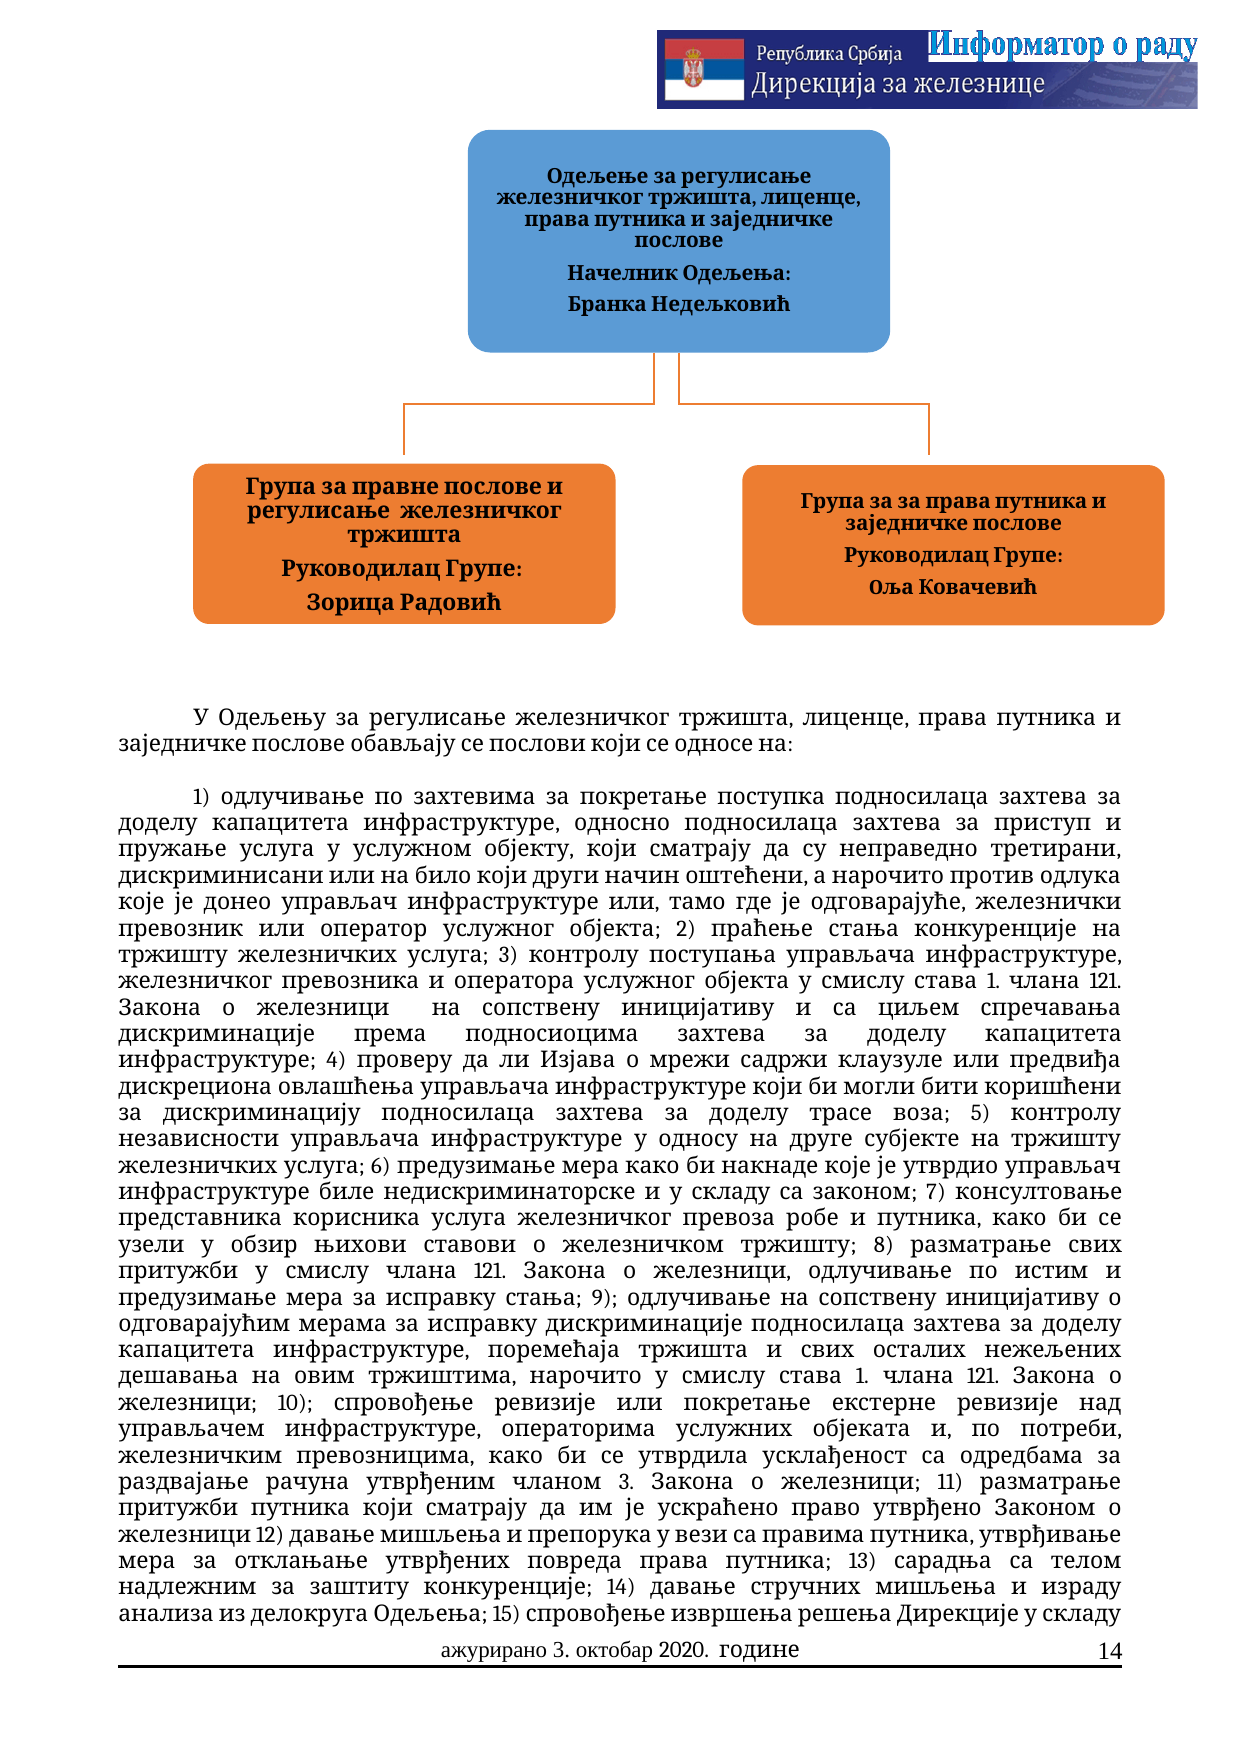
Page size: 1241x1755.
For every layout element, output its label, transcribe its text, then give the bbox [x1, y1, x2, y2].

text 1) одлучивање по захтевима за покретање поступка подносилаца захтева за доделу капацитета инфраструктуре, односно подносилаца захтева за приступ и пружање услуга у услужном објекту, који сматрају да су неправедно третирани, дискриминисани или на било који други начин оштећени, а нарочито против одлука које је донео управљач инфраструктуре или, тамо где је одговарајуће, железнички превозник или оператор услужног објекта; 2) праћење стања конкуренције на тржишту железничких услуга; 3) контролу поступања управљача инфраструктуре, железничког превозника и оператора услужног објекта у смислу става 1. члана 121. Закона о железници на сопствену иницијативу и са циљем спречавања дискриминације према подносиоцима захтева за доделу капацитета инфраструктуре; 4) проверу да ли Изјава о мрежи садржи клаузуле или предвиђа дискрециона овлашћења управљача инфраструктуре који би могли бити коришћени за дискриминацију подносилаца захтева за доделу трасе воза; 5) контролу независности управљача инфраструктуре у односу на друге субјекте на тржишту железничких услуга; 6) предузимање мера како би накнаде које је утврдио управљач инфраструктуре биле недискриминаторске и у складу са законом; 7) консултовање представника корисника услуга железничког превоза робе и путника, како би се узели у обзир њихови ставови о железничком тржишту; 8) разматрање свих притужби у смислу члана 121. Закона о железници, одлучивање по истим и предузимање мера за исправку стања; 9); одлучивање на сопствену иницијативу о одговарајућим мерама за исправку дискриминације подносилаца захтева за доделу капацитета инфраструктуре, поремећаја тржишта и свих осталих нежељених дешавања на овим тржиштима, нарочито у смислу става 1. члана 121. Закона о железници; 10); спровођење ревизије или покретање екстерне ревизије над управљачем инфраструктуре, операторима услужних објеката и, по потреби, железничким превозницима, како би се утврдила усклађеност са одредбама за раздвајање рачуна утврђеним чланом 3. Закона о железници; 11) разматрање притужби путника који сматрају да им је ускраћено право утврђено Законом о железници 12) давање мишљења и препорука у вези са правима путника, утврђивање мера за отклањање утврђених повреда права путника; 13) сарадња са телом надлежним за заштиту конкуренције; 14) давање стручних мишљења и израду анализа из делокруга Одељења; 15) спровођење извршења решења Дирекције у складу [118, 783, 1122, 1627]
text У Одељењу за регулисање железничког тржишта, лиценце, права путника и заједничке послове обављају се послови који се односе на: [118, 704, 1122, 757]
